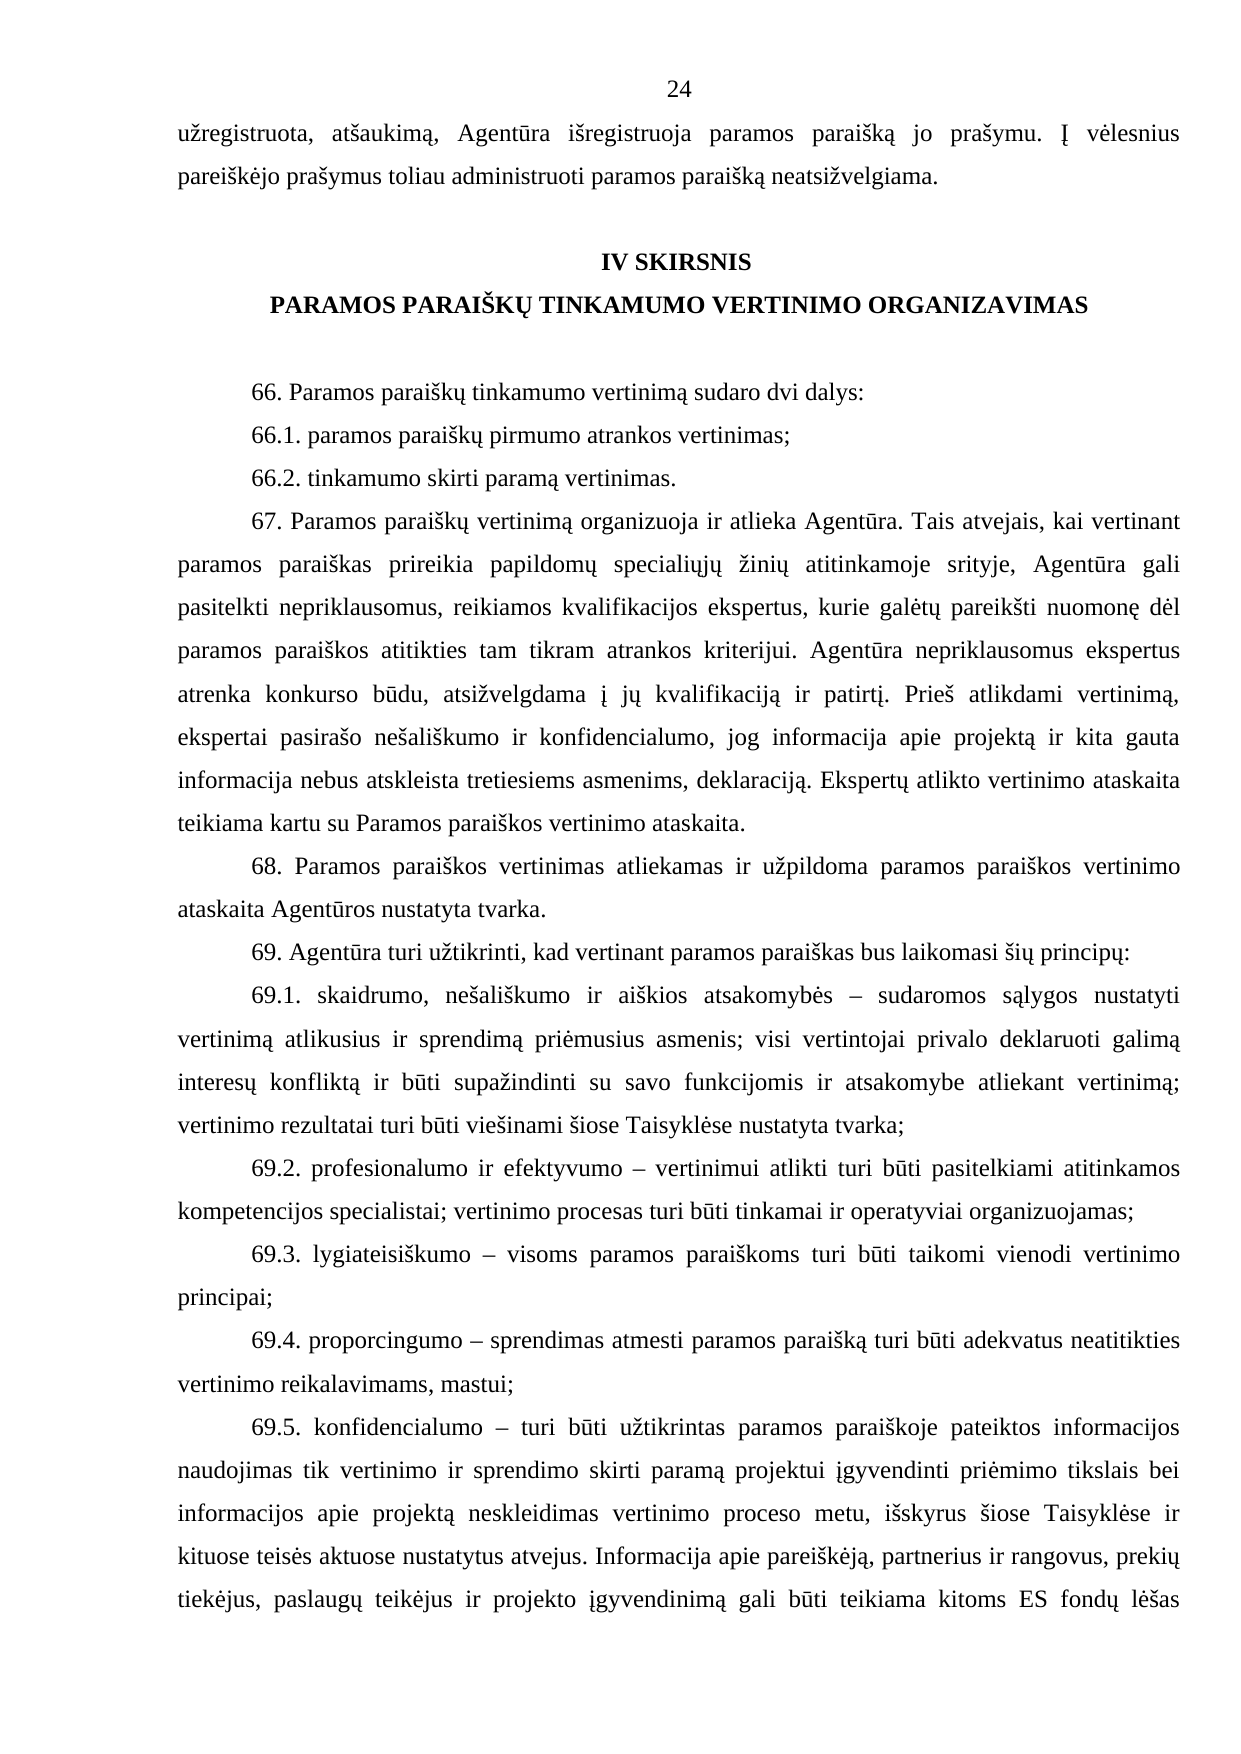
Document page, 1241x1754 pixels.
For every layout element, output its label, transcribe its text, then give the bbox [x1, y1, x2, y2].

text IV SKIRSNIS [177, 247, 1181, 276]
text 69.5. konfidencialumo – turi būti užtikrintas paramos paraiškoje pateiktos informacijos naudojimas tik vertinimo ir sprendimo skirti paramą projektui įgyvendinti priėmimo tikslais bei informacijos apie projektą neskleidimas vertinimo proceso metu, išskyrus šiose Taisyklėse ir kituose teisės aktuose nustatytus atvejus. Informacija apie pareiškėją, partnerius ir rangovus, prekių tiekėjus, paslaugų teikėjus ir projekto įgyvendinimą gali būti teikiama kitoms ES fondų lėšas [177, 1412, 1181, 1613]
text 69.4. proporcingumo – sprendimas atmesti paramos paraišką turi būti adekvatus neatitikties vertinimo reikalavimams, mastui; [177, 1326, 1181, 1397]
text 68. Paramos paraiškos vertinimas atliekamas ir užpildoma paramos paraiškos vertinimo ataskaita Agentūros nustatyta tvarka. [177, 851, 1181, 923]
text 69. Agentūra turi užtikrinti, kad vertinant paramos paraiškas bus laikomasi šių principų: [236, 937, 1181, 966]
text užregistruota, atšaukimą, Agentūra išregistruoja paramos paraišką jo prašymu. Į vėlesnius pareiškėjo prašymus toliau administruoti paramos paraišką neatsižvelgiama. [177, 118, 1181, 190]
text 69.1. skaidrumo, nešališkumo ir aiškios atsakomybės – sudaromos sąlygos nustatyti vertinimą atlikusius ir sprendimą priėmusius asmenis; visi vertintojai privalo deklaruoti galimą interesų konfliktą ir būti supažindinti su savo funkcijomis ir atsakomybe atliekant vertinimą; vertinimo rezultatai turi būti viešinami šiose Taisyklėse nustatyta tvarka; [177, 981, 1181, 1139]
text 66.1. paramos paraiškų pirmumo atrankos vertinimas; [251, 420, 1181, 449]
text 69.3. lygiateisiškumo – visoms paramos paraiškoms turi būti taikomi vienodi vertinimo principai; [177, 1239, 1181, 1311]
text 66.2. tinkamumo skirti paramą vertinimas. [251, 463, 1181, 492]
text PARAMOS PARAIŠKŲ TINKAMUMO VERTINIMO ORGANIZAVIMAS [177, 291, 1181, 319]
text 66. Paramos paraiškų tinkamumo vertinimą sudaro dvi dalys: [177, 377, 1181, 406]
text 67. Paramos paraiškų vertinimą organizuoja ir atlieka Agentūra. Tais atvejais, kai vertinant paramos paraiškas prireikia papildomų specialiųjų žinių atitinkamoje srityje, Agentūra gali pasitelkti nepriklausomus, reikiamos kvalifikacijos ekspertus, kurie galėtų pareikšti nuomonę dėl paramos paraiškos atitikties tam tikram atrankos kriterijui. Agentūra nepriklausomus ekspertus atrenka konkurso būdu, atsižvelgdama į jų kvalifikaciją ir patirtį. Prieš atlikdami vertinimą, ekspertai pasirašo nešališkumo ir konfidencialumo, jog informacija apie projektą ir kita gauta informacija nebus atskleista tretiesiems asmenims, deklaraciją. Ekspertų atlikto vertinimo ataskaita teikiama kartu su Paramos paraiškos vertinimo ataskaita. [177, 506, 1181, 837]
text 69.2. profesionalumo ir efektyvumo – vertinimui atlikti turi būti pasitelkiami atitinkamos kompetencijos specialistai; vertinimo procesas turi būti tinkamai ir operatyviai organizuojamas; [177, 1153, 1181, 1225]
